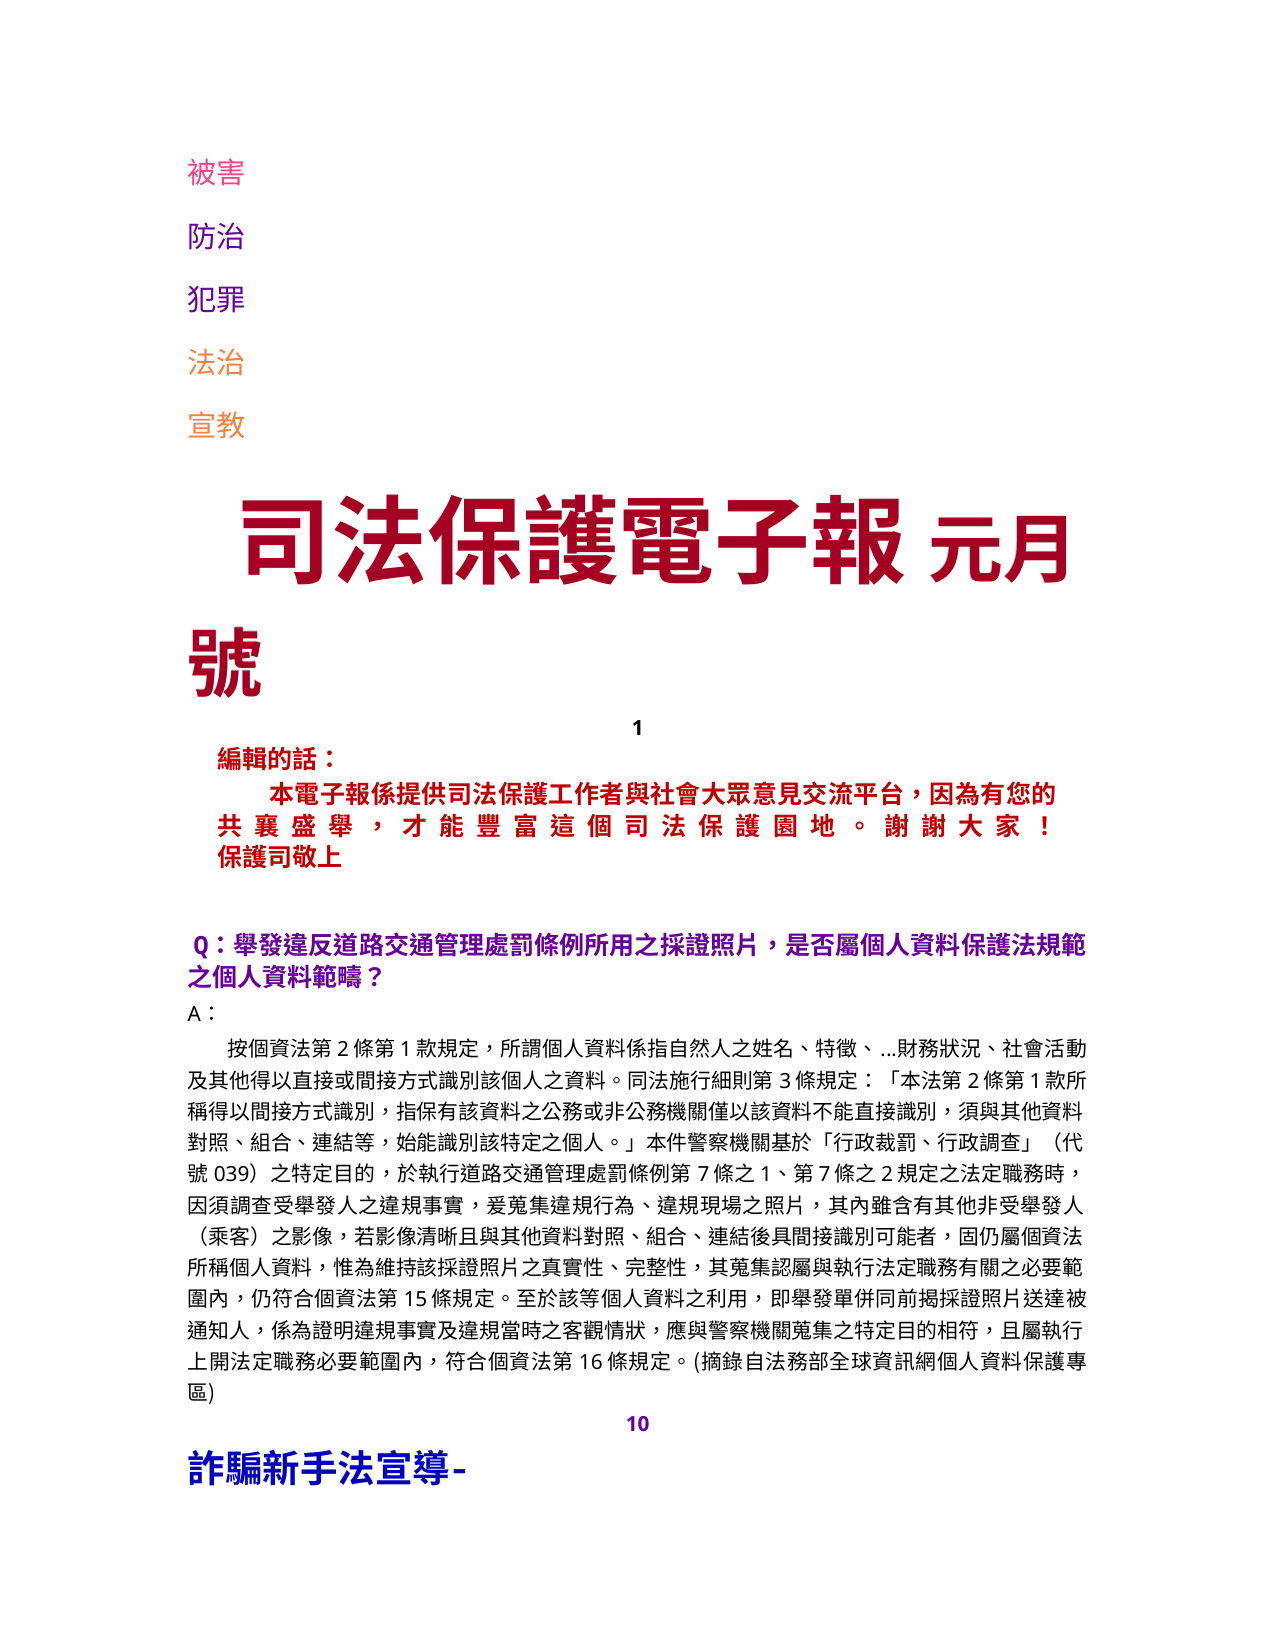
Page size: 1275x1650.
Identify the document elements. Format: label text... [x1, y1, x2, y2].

text 宣教 [187, 402, 1087, 445]
text Q：舉發違反道路交通管理處罰條例所用之採證照片，是否屬個人資料保護法規範之個人資料範疇？ [187, 930, 1087, 992]
text 1 [187, 713, 1087, 741]
text 被害 [187, 150, 1087, 192]
text 防治 [187, 213, 1087, 255]
text 本電子報係提供司法保護工作者與社會大眾意見交流平台，因為有您的共襄盛舉，才能豐富這個司法保護園地。謝謝大家！ 保護司敬上 [217, 779, 1058, 873]
text 10 [187, 1409, 1087, 1437]
text 編輯的話： [217, 743, 1058, 775]
text 法治 [187, 339, 1087, 382]
text 按個資法第2條第1款規定，所謂個人資料係指自然人之姓名、特徵、...財務狀況、社會活動及其他得以直接或間接方式識別該個人之資料。同法施行細則第3條規定：「本法第2條第1款所稱得以間接方式識別，指保有該資料之公務或非公務機關僅以該資料不能直接識別，須與其他資料對照、組合、連結等，始能識別該特定之個人。」本件警察機關基於「行政裁罰、行政調查」（代號 039）之特定目的，於執行道路交通管理處罰條例第7條之1、第7條之2規定之法定職務時，因須調查受舉發人之違規事實，爰蒐集違規行為、違規現場之照片，其內雖含有其他非受舉發人（乘客）之影像，若影像清晰且與其他資料對照、組合、連結後具間接識別可能者，固仍屬個資法所稱個人資料，惟為維持該採證照片之真實性、完整性，其蒐集認屬與執行法定職務有關之必要範圍內，仍符合個資法第15條規定。至於該等個人資料之利用，即舉發單併同前揭採證照片送達被通知人，係為證明違規事實及違規當時之客觀情狀，應與警察機關蒐集之特定目的相符，且屬執行上開法定職務必要範圍內，符合個資法第16條規定。(摘錄自法務部全球資訊網個人資料保護專區) [187, 1032, 1087, 1407]
text 犯罪 [187, 276, 1087, 318]
text 司法保護電子報 元月號 [187, 466, 1087, 713]
text A： [187, 996, 1087, 1028]
text 詐騙新手法宣導- [187, 1439, 1087, 1493]
